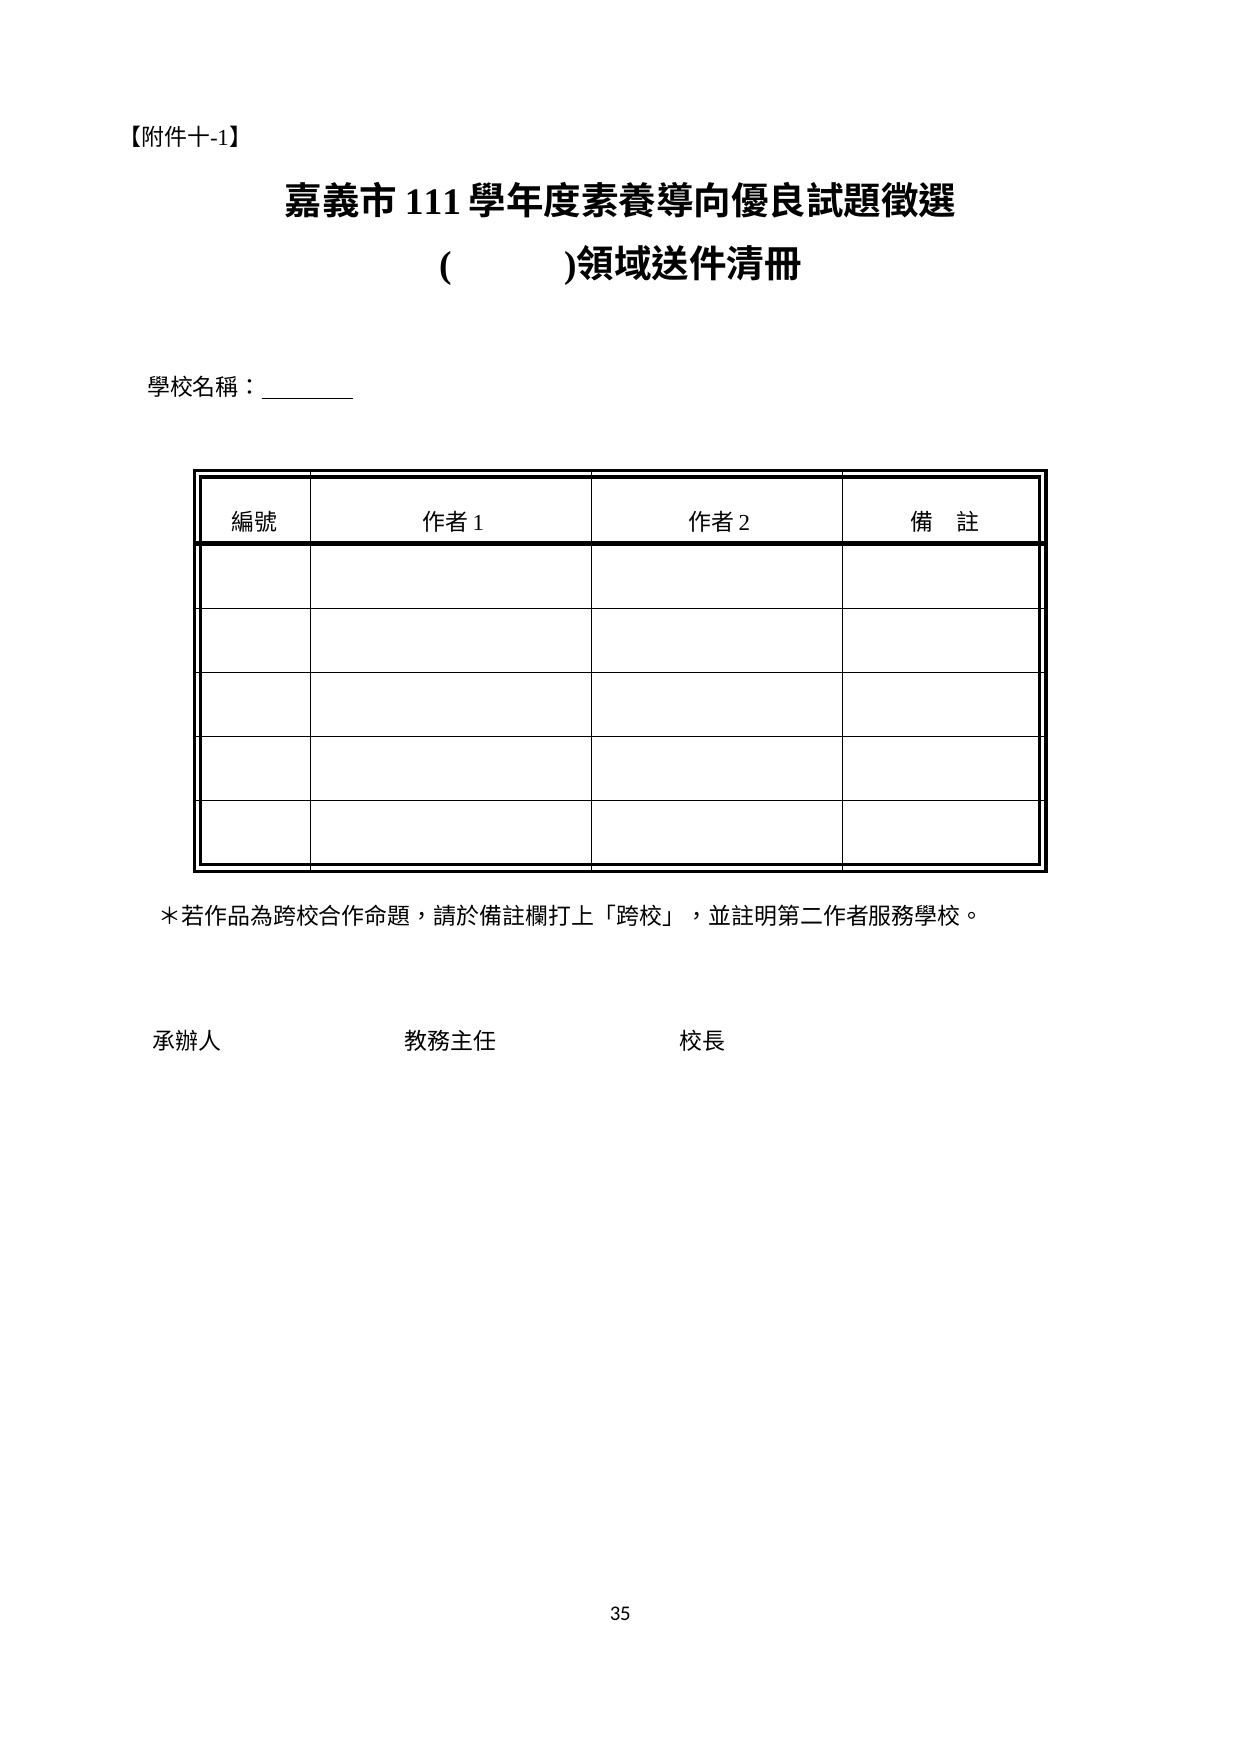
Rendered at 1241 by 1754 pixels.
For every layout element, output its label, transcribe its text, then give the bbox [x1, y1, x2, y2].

text ＊若作品為跨校合作命題，請於備註欄打上「跨校」，並註明第二作者服務學校。 [118, 873, 1122, 935]
text ( )領域送件清冊 [118, 219, 1122, 282]
table_cell [311, 609, 591, 672]
table_cell [311, 673, 591, 736]
table_cell [843, 609, 1038, 672]
table_cell [311, 546, 591, 608]
table_cell [202, 673, 310, 736]
table_cell [592, 673, 842, 736]
text 【附件十-1】 [118, 94, 1122, 157]
table_cell [843, 673, 1038, 736]
table_cell [592, 609, 842, 672]
table_cell [202, 609, 310, 672]
text 學校名稱： [118, 344, 1122, 407]
table_cell [843, 737, 1038, 799]
table_header 作者2 [592, 479, 842, 541]
text 承辦人 教務主任 校長 [118, 998, 1122, 1060]
table_cell [202, 546, 310, 608]
table_cell [592, 801, 842, 863]
table_cell [202, 801, 310, 863]
table_cell [311, 737, 591, 799]
table_cell [843, 546, 1038, 608]
table_cell [311, 801, 591, 863]
table_header 編號 [198, 472, 310, 541]
table_cell [592, 737, 842, 799]
table_cell [843, 801, 1038, 863]
table_header 備 註 [843, 472, 1043, 541]
text 嘉義市111學年度素養導向優良試題徵選 [118, 157, 1122, 219]
table_cell [592, 546, 842, 608]
table_header 作者1 [311, 479, 591, 541]
table_cell [202, 737, 310, 799]
